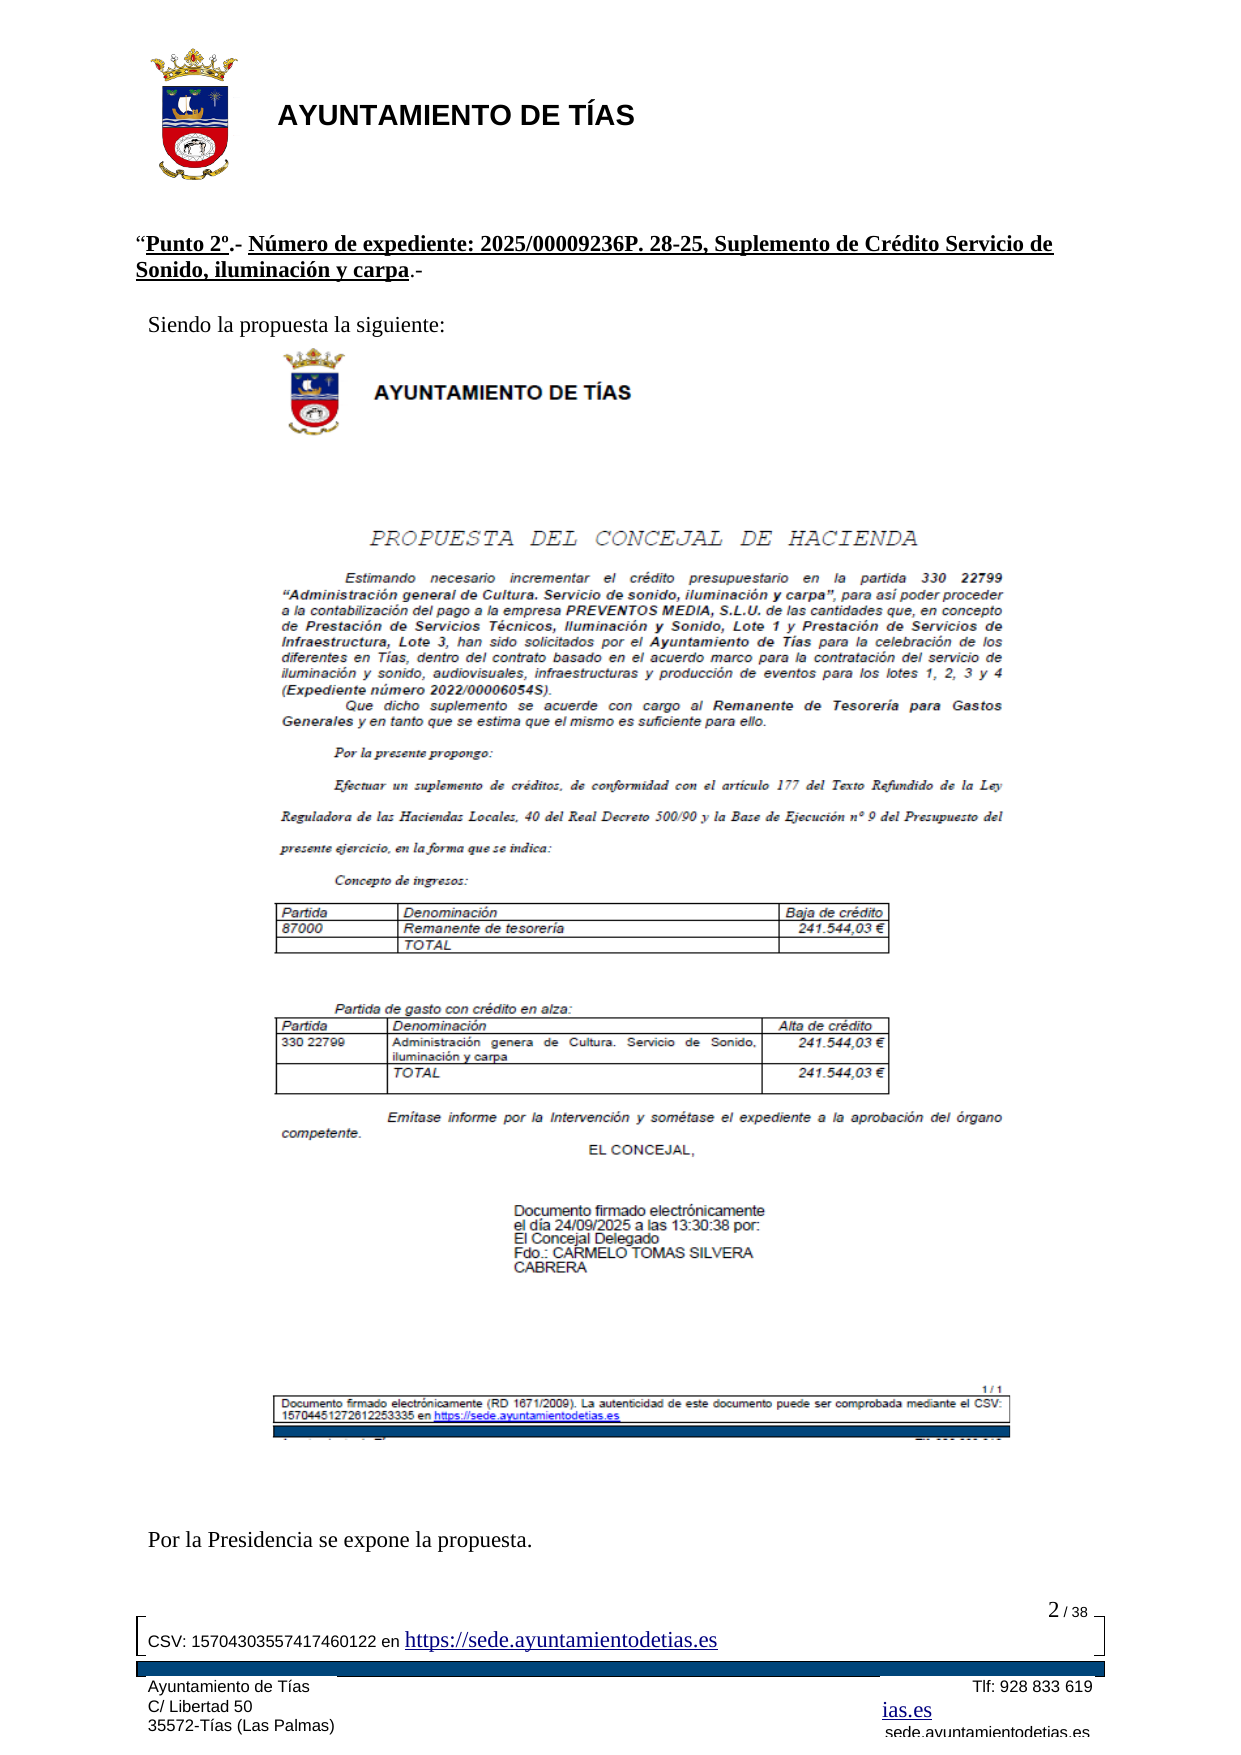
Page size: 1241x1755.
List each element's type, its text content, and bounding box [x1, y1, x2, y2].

subtitle “Punto 2º.- Número de expediente: 2025/00009236P. 28-25, Suplemento de Crédito Servicio de Sonido, iluminación y carpa.- [135, 230, 1091, 282]
text Por la Presidencia se expone la propuesta. [148, 1526, 1113, 1552]
text Siendo la propuesta la siguiente: [148, 312, 1113, 338]
